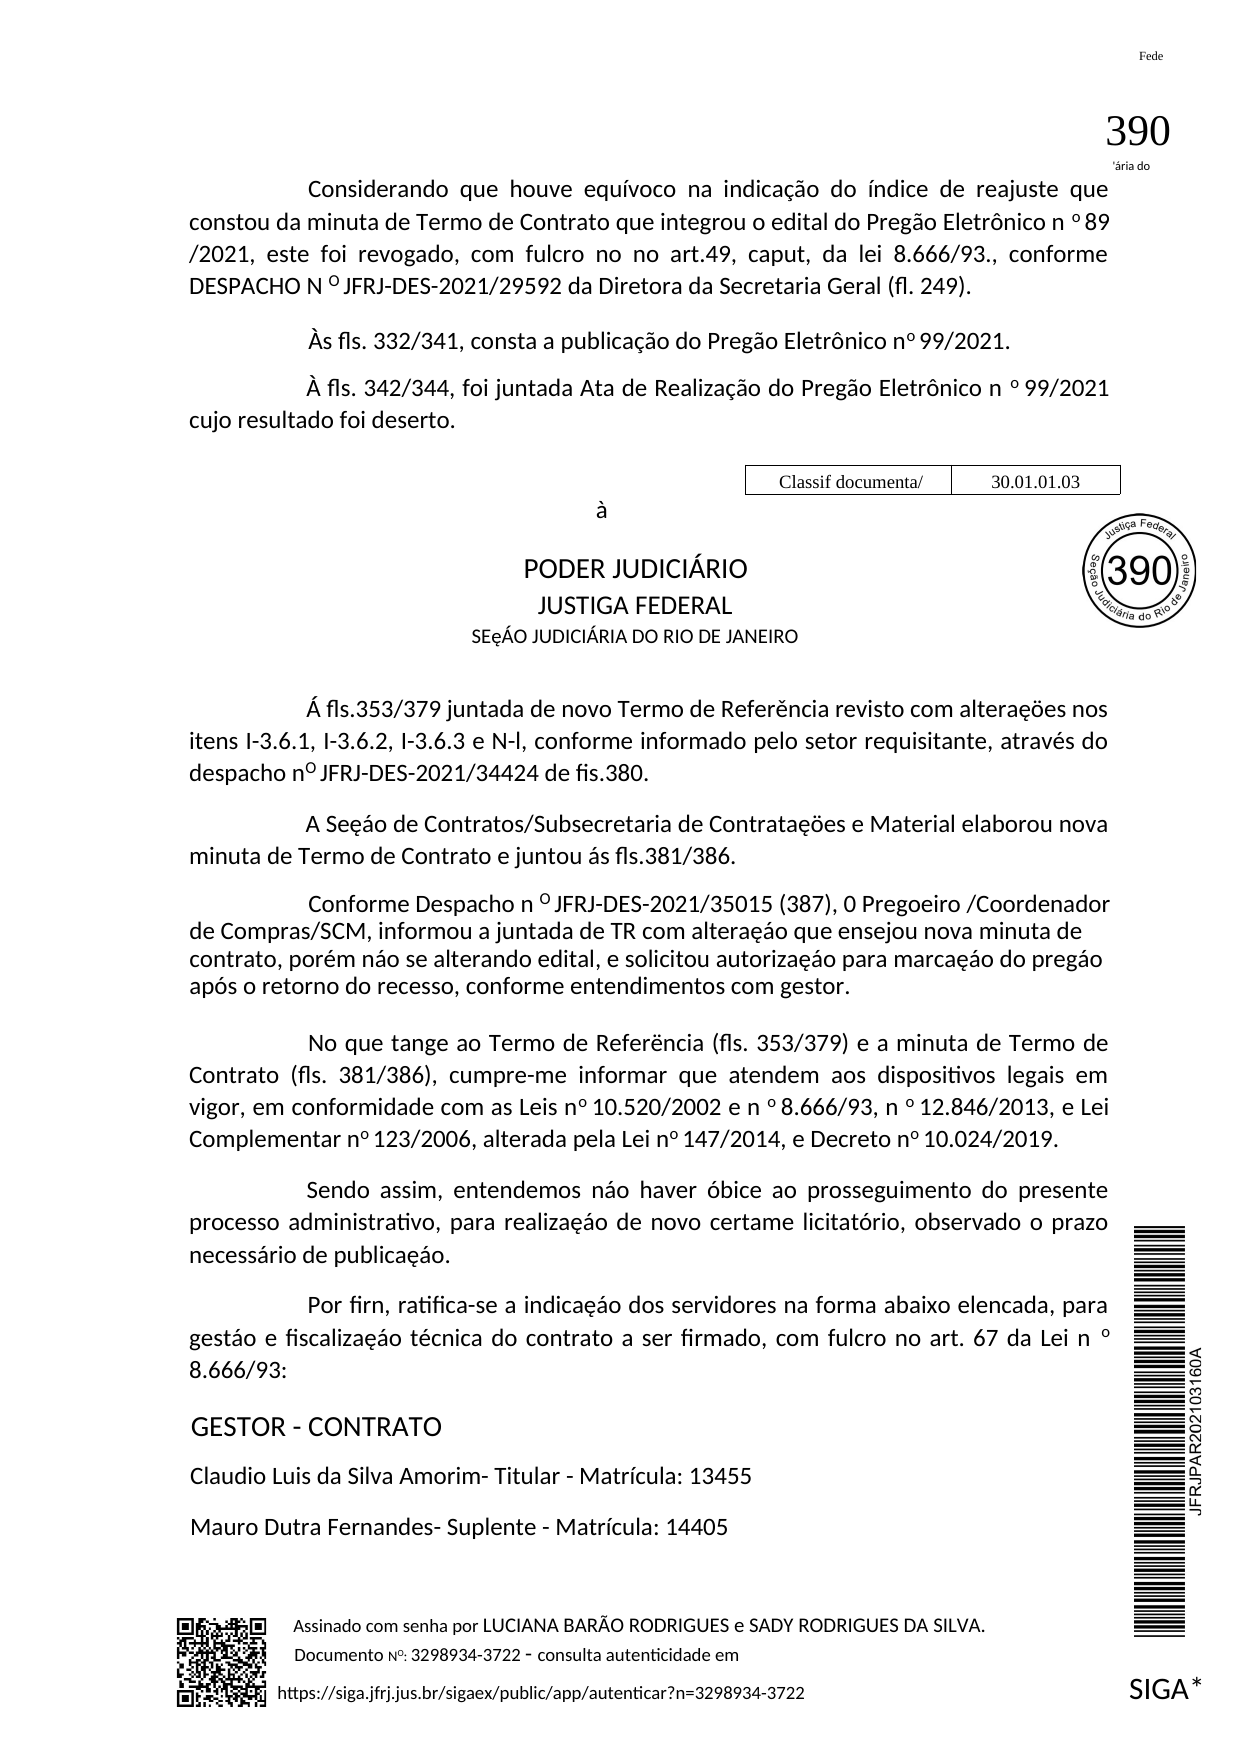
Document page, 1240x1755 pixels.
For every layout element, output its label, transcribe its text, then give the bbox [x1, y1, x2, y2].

text Às fls. 332/341, consta a publicação do Pregão Eletrônico no 99/2021. [308, 326, 1110, 356]
subtitle SEęÁO JUDICIÁRIA DO RIO DE JANEIRO [188, 623, 1110, 648]
subtitle GESTOR - CONTRATO [191, 1408, 1121, 1444]
text A Seęáo de Contratos/Subsecretaria de Contrataęöes e Material elaborou nova minuta de Termo de Contrato e juntou ás fls.381/386. [189, 808, 1110, 871]
text Conforme Despacho n O JFRJ-DES-2021/35015 (387), 0 Pregoeiro /Coordenador de Compras/SCM, informou a juntada de TR com alteraęáo que ensejou nova minuta de contrato, porém náo se alterando edital, e solicitou autorizaęáo para marcaęáo do pregáo após o retorno do recesso, conforme entendimentos com gestor. [189, 891, 1121, 1001]
text Mauro Dutra Fernandes- Suplente - Matrícula: 14405 [190, 1511, 1110, 1541]
text Sendo assim, entendemos náo haver óbice ao prosseguimento do presente processo administrativo, para realizaęáo de novo certame licitatório, observado o prazo necessário de publicaęáo. [189, 1174, 1110, 1269]
text Considerando que houve equívoco na indicação do índice de reajuste que constou da minuta de Termo de Contrato que integrou o edital do Pregão Eletrônico n o 89 /2021, este foi revogado, com fulcro no no art.49, caput, da lei 8.666/93., conforme DESPACHO N O JFRJ-DES-2021/29592 da Diretora da Secretaria Geral (fl. 249). [189, 173, 1110, 301]
text PODER JUDICIÁRIO [189, 550, 1082, 586]
text Claudio Luis da Silva Amorim- Titular - Matrícula: 13455 [190, 1460, 1110, 1491]
subtitle JUSTIGA FEDERAL [188, 588, 1082, 621]
text No que tange ao Termo de Referëncia (fls. 353/379) e a minuta de Termo de Contrato (fls. 381/386), cumpre-me informar que atendem aos dispositivos legais em vigor, em conformidade com as Leis no 10.520/2002 e n o 8.666/93, n o 12.846/2013, e Lei Complementar no 123/2006, alterada pela Lei no 147/2014, e Decreto no 10.024/2019. [189, 1027, 1110, 1154]
text à [189, 494, 1019, 525]
table_header Classif documenta/ [746, 466, 951, 494]
text À fls. 342/344, foi juntada Ata de Realização do Pregão Eletrônico n o 99/2021 cujo resultado foi deserto. [189, 372, 1110, 435]
text Á fls.353/379 juntada de novo Termo de Referěncia revisto com alteraęöes nos itens I-3.6.1, I-3.6.2, I-3.6.3 e N-l, conforme informado pelo setor requisitante, através do despacho nO JFRJ-DES-2021/34424 de fis.380. [189, 693, 1110, 788]
text Por firn, ratifica-se a indicaęáo dos servidores na forma abaixo elencada, para gestáo e fiscalizaęáo técnica do contrato a ser firmado, com fulcro no art. 67 da Lei n o 8.666/93: [189, 1289, 1110, 1384]
table_header 30.01.01.03 [952, 466, 1120, 494]
